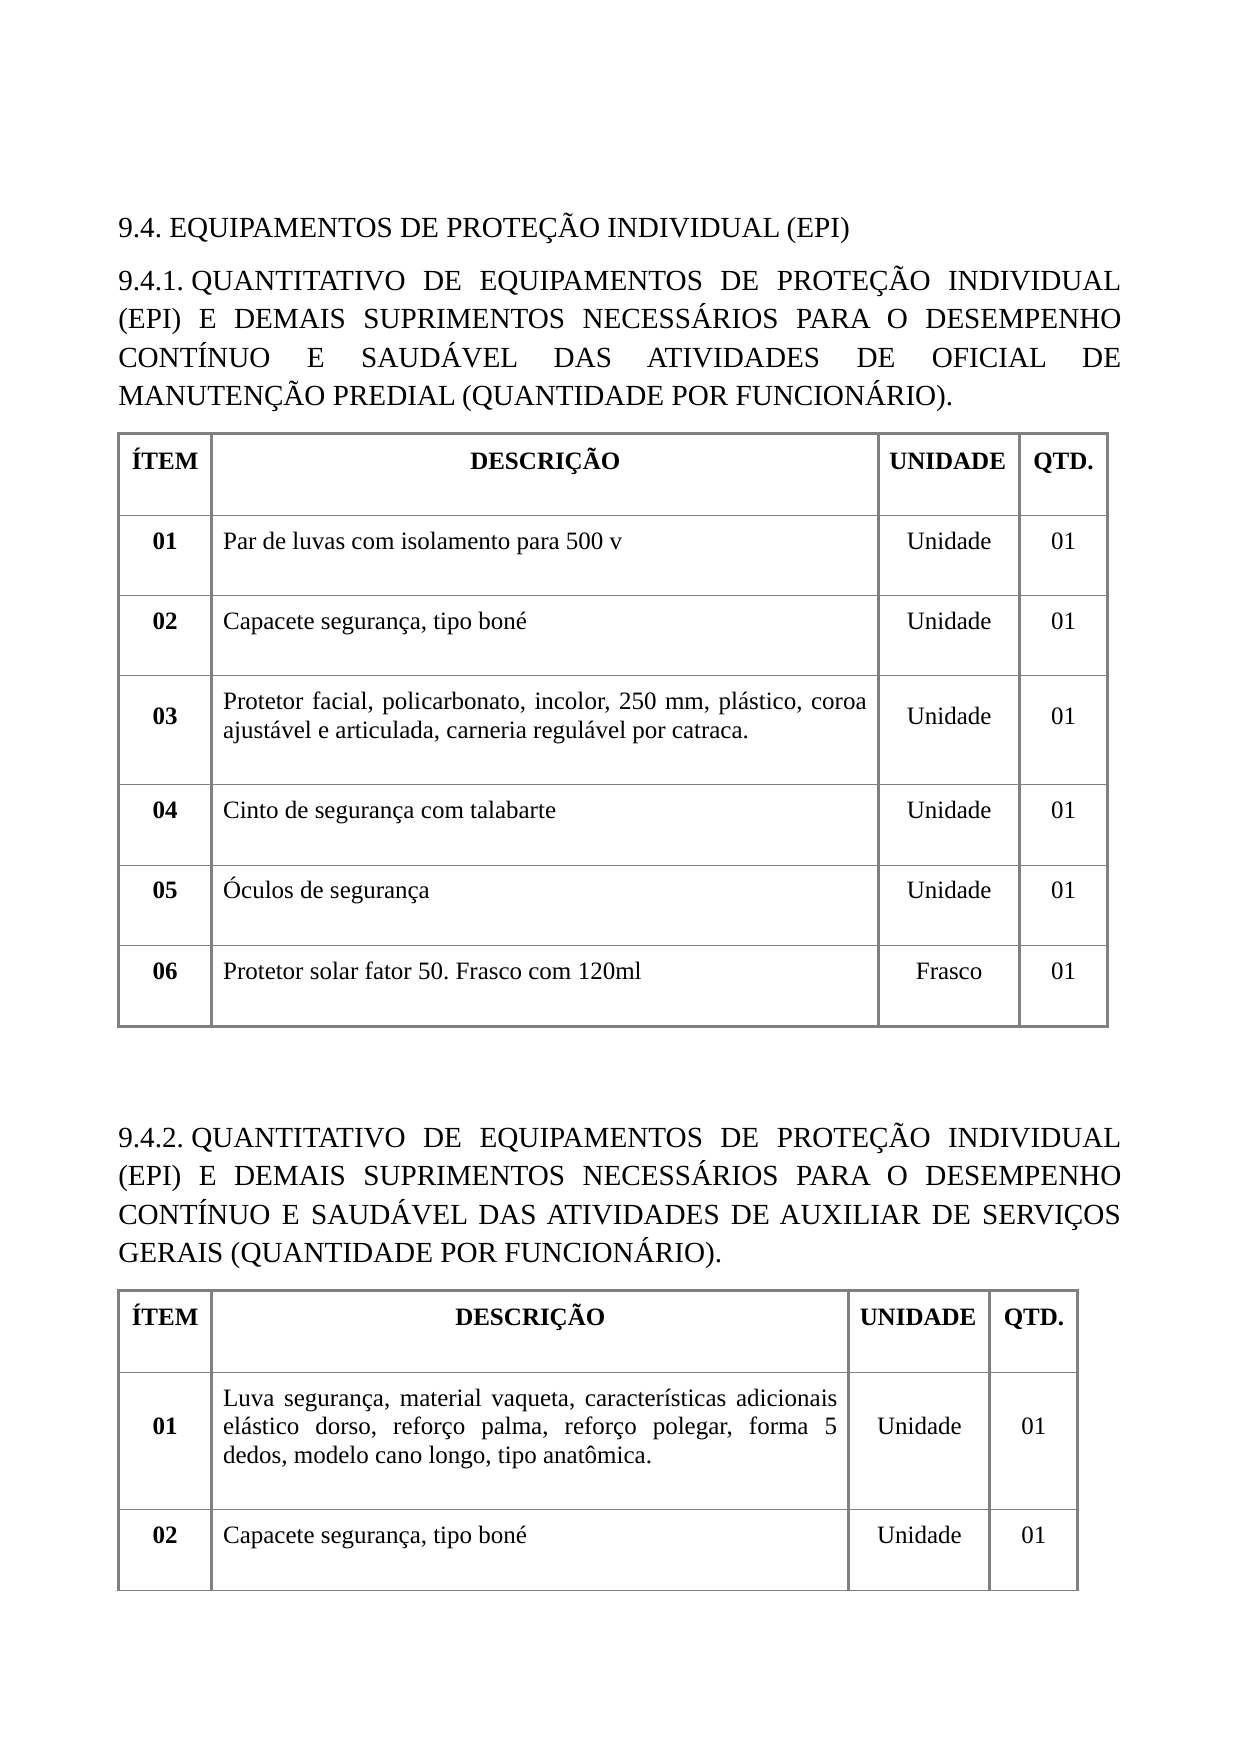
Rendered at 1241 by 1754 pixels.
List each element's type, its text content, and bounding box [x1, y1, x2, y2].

table_cell Par de luvas com isolamento para 500 v [213, 516, 877, 595]
table_cell 01 [120, 516, 210, 595]
text 9.4. EQUIPAMENTOS DE PROTEÇÃO INDIVIDUAL (EPI) [118, 210, 1122, 243]
table_header DESCRIÇÃO [213, 1292, 847, 1372]
table_cell Óculos de segurança [213, 866, 877, 945]
table_cell Frasco [880, 946, 1018, 1025]
table_cell 05 [120, 866, 210, 945]
table_cell 01 [1021, 946, 1106, 1025]
table_cell 01 [1021, 785, 1106, 864]
table_cell 04 [120, 785, 210, 864]
table_cell Unidade [880, 596, 1018, 675]
table_cell 01 [991, 1510, 1076, 1589]
table_header QTD. [1021, 435, 1106, 515]
table_cell Unidade [880, 676, 1018, 784]
table_cell 01 [991, 1373, 1076, 1509]
table_header ÍTEM [120, 435, 210, 515]
table_cell 01 [1021, 866, 1106, 945]
table_cell 02 [120, 1510, 210, 1589]
table_cell Unidade [880, 866, 1018, 945]
table_cell Unidade [880, 785, 1018, 864]
table_cell 01 [120, 1373, 210, 1509]
table_cell 06 [120, 946, 210, 1025]
table_cell 01 [1021, 596, 1106, 675]
table_cell Unidade [850, 1373, 988, 1509]
table_header DESCRIÇÃO [213, 435, 877, 515]
table_cell Cinto de segurança com talabarte [213, 785, 877, 864]
table_header UNIDADE [880, 435, 1018, 515]
table_cell Capacete segurança, tipo boné [213, 596, 877, 675]
table_cell Luva segurança, material vaqueta, características adicionais elástico dorso, reforço palma, reforço polegar, forma 5 dedos, modelo cano longo, tipo anatômica. [213, 1373, 847, 1509]
text 9.4.1. QUANTITATIVO DE EQUIPAMENTOS DE PROTEÇÃO INDIVIDUAL (EPI) E DEMAIS SUPRIMENTOS NECESSÁRIOS PARA O DESEMPENHO CONTÍNUO E SAUDÁVEL DAS ATIVIDADES DE OFICIAL DE MANUTENÇÃO PREDIAL (QUANTIDADE POR FUNCIONÁRIO). [118, 263, 1122, 412]
table_cell 01 [1021, 676, 1106, 784]
table_cell Unidade [850, 1510, 988, 1589]
table_cell 02 [120, 596, 210, 675]
text 9.4.2. QUANTITATIVO DE EQUIPAMENTOS DE PROTEÇÃO INDIVIDUAL (EPI) E DEMAIS SUPRIMENTOS NECESSÁRIOS PARA O DESEMPENHO CONTÍNUO E SAUDÁVEL DAS ATIVIDADES DE AUXILIAR DE SERVIÇOS GERAIS (QUANTIDADE POR FUNCIONÁRIO). [118, 1120, 1122, 1269]
table_cell Unidade [880, 516, 1018, 595]
table_header UNIDADE [850, 1292, 988, 1372]
table_header ÍTEM [120, 1292, 210, 1372]
table_cell Capacete segurança, tipo boné [213, 1510, 847, 1589]
table_cell 01 [1021, 516, 1106, 595]
table_cell Protetor solar fator 50. Frasco com 120ml [213, 946, 877, 1025]
table_cell 03 [120, 676, 210, 784]
table_header QTD. [991, 1292, 1076, 1372]
table_cell Protetor facial, policarbonato, incolor, 250 mm, plástico, coroa ajustável e articulada, carneria regulável por catraca. [213, 676, 877, 784]
